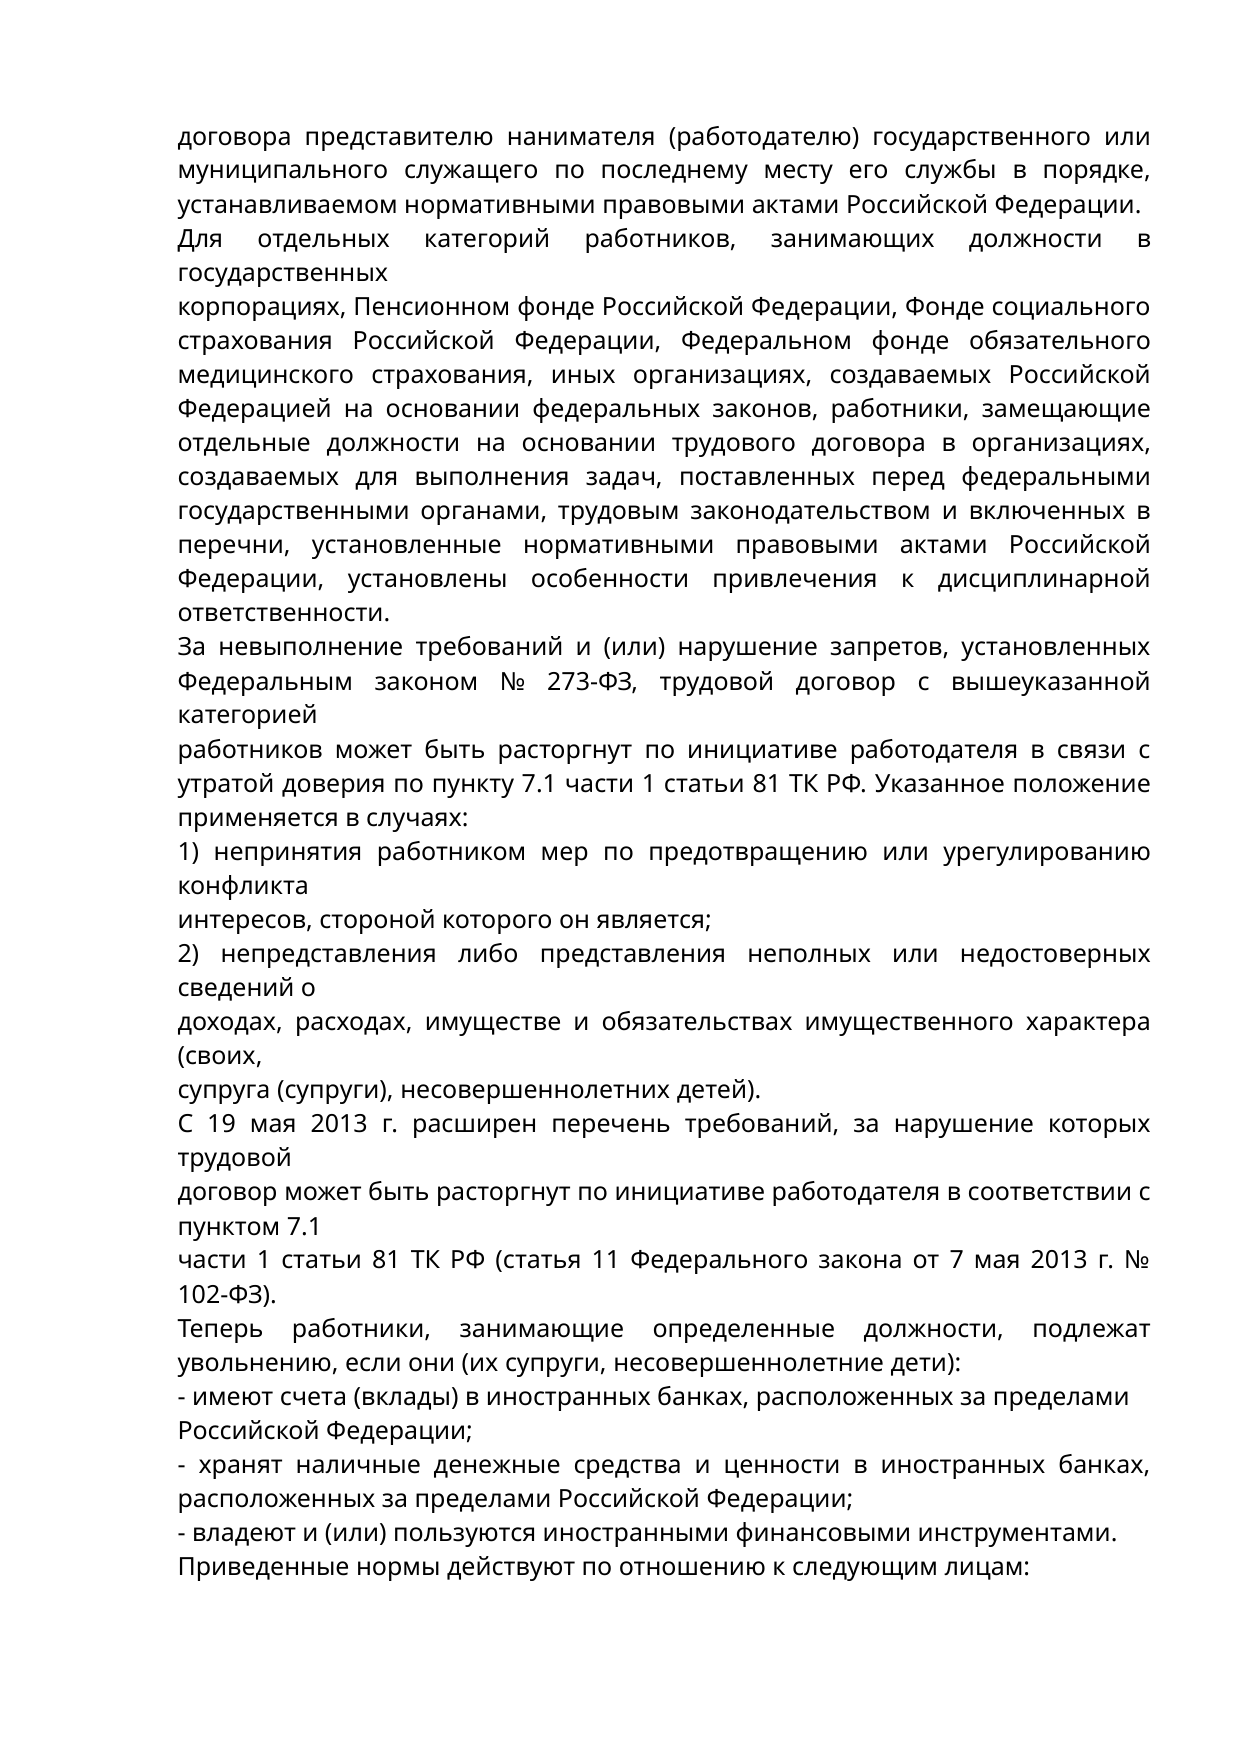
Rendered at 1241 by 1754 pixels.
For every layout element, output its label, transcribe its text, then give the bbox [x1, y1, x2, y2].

text - владеют и (или) пользуются иностранными финансовыми инструментами. [177, 1515, 1152, 1549]
text - имеют счета (вклады) в иностранных банках, расположенных за пределами [177, 1378, 1152, 1412]
text работников может быть расторгнут по инициативе работодателя в связи с утратой доверия по пункту 7.1 части 1 статьи 81 ТК РФ. Указанное положение применяется в случаях: [177, 731, 1152, 833]
text Приведенные нормы действуют по отношению к следующим лицам: [177, 1549, 1152, 1583]
text доходах, расходах, имуществе и обязательствах имущественного характера (своих, [177, 1004, 1152, 1072]
text части 1 статьи 81 ТК РФ (статья 11 Федерального закона от 7 мая 2013 г. № 102-ФЗ). [177, 1242, 1152, 1310]
text Российской Федерации; [177, 1412, 1152, 1447]
text 2) непредставления либо представления неполных или недостоверных сведений о [177, 936, 1152, 1004]
text С 19 мая 2013 г. расширен перечень требований, за нарушение которых трудовой [177, 1106, 1152, 1174]
text - хранят наличные денежные средства и ценности в иностранных банках, расположенных за пределами Российской Федерации; [177, 1447, 1152, 1515]
text договор может быть расторгнут по инициативе работодателя в соответствии с пунктом 7.1 [177, 1174, 1152, 1242]
text договора представителю нанимателя (работодателю) государственного или муниципального служащего по последнему месту его службы в порядке, устанавливаемом нормативными правовыми актами Российской Федерации. [177, 118, 1152, 220]
text Теперь работники, занимающие определенные должности, подлежат увольнению, если они (их супруги, несовершеннолетние дети): [177, 1310, 1152, 1378]
text За невыполнение требований и (или) нарушение запретов, установленных Федеральным законом № 273-ФЗ, трудовой договор с вышеуказанной категорией [177, 629, 1152, 731]
text 1) непринятия работником мер по предотвращению или урегулированию конфликта [177, 833, 1152, 902]
text Для отдельных категорий работников, занимающих должности в государственных [177, 220, 1152, 288]
text интересов, стороной которого он является; [177, 902, 1152, 936]
text корпорациях, Пенсионном фонде Российской Федерации, Фонде социального страхования Российской Федерации, Федеральном фонде обязательного медицинского страхования, иных организациях, создаваемых Российской Федерацией на основании федеральных законов, работники, замещающие отдельные должности на основании трудового договора в организациях, создаваемых для выполнения задач, поставленных перед федеральными государственными органами, трудовым законодательством и включенных в перечни, установленные нормативными правовыми актами Российской Федерации, установлены особенности привлечения к дисциплинарной ответственности. [177, 288, 1152, 629]
text супруга (супруги), несовершеннолетних детей). [177, 1072, 1152, 1106]
